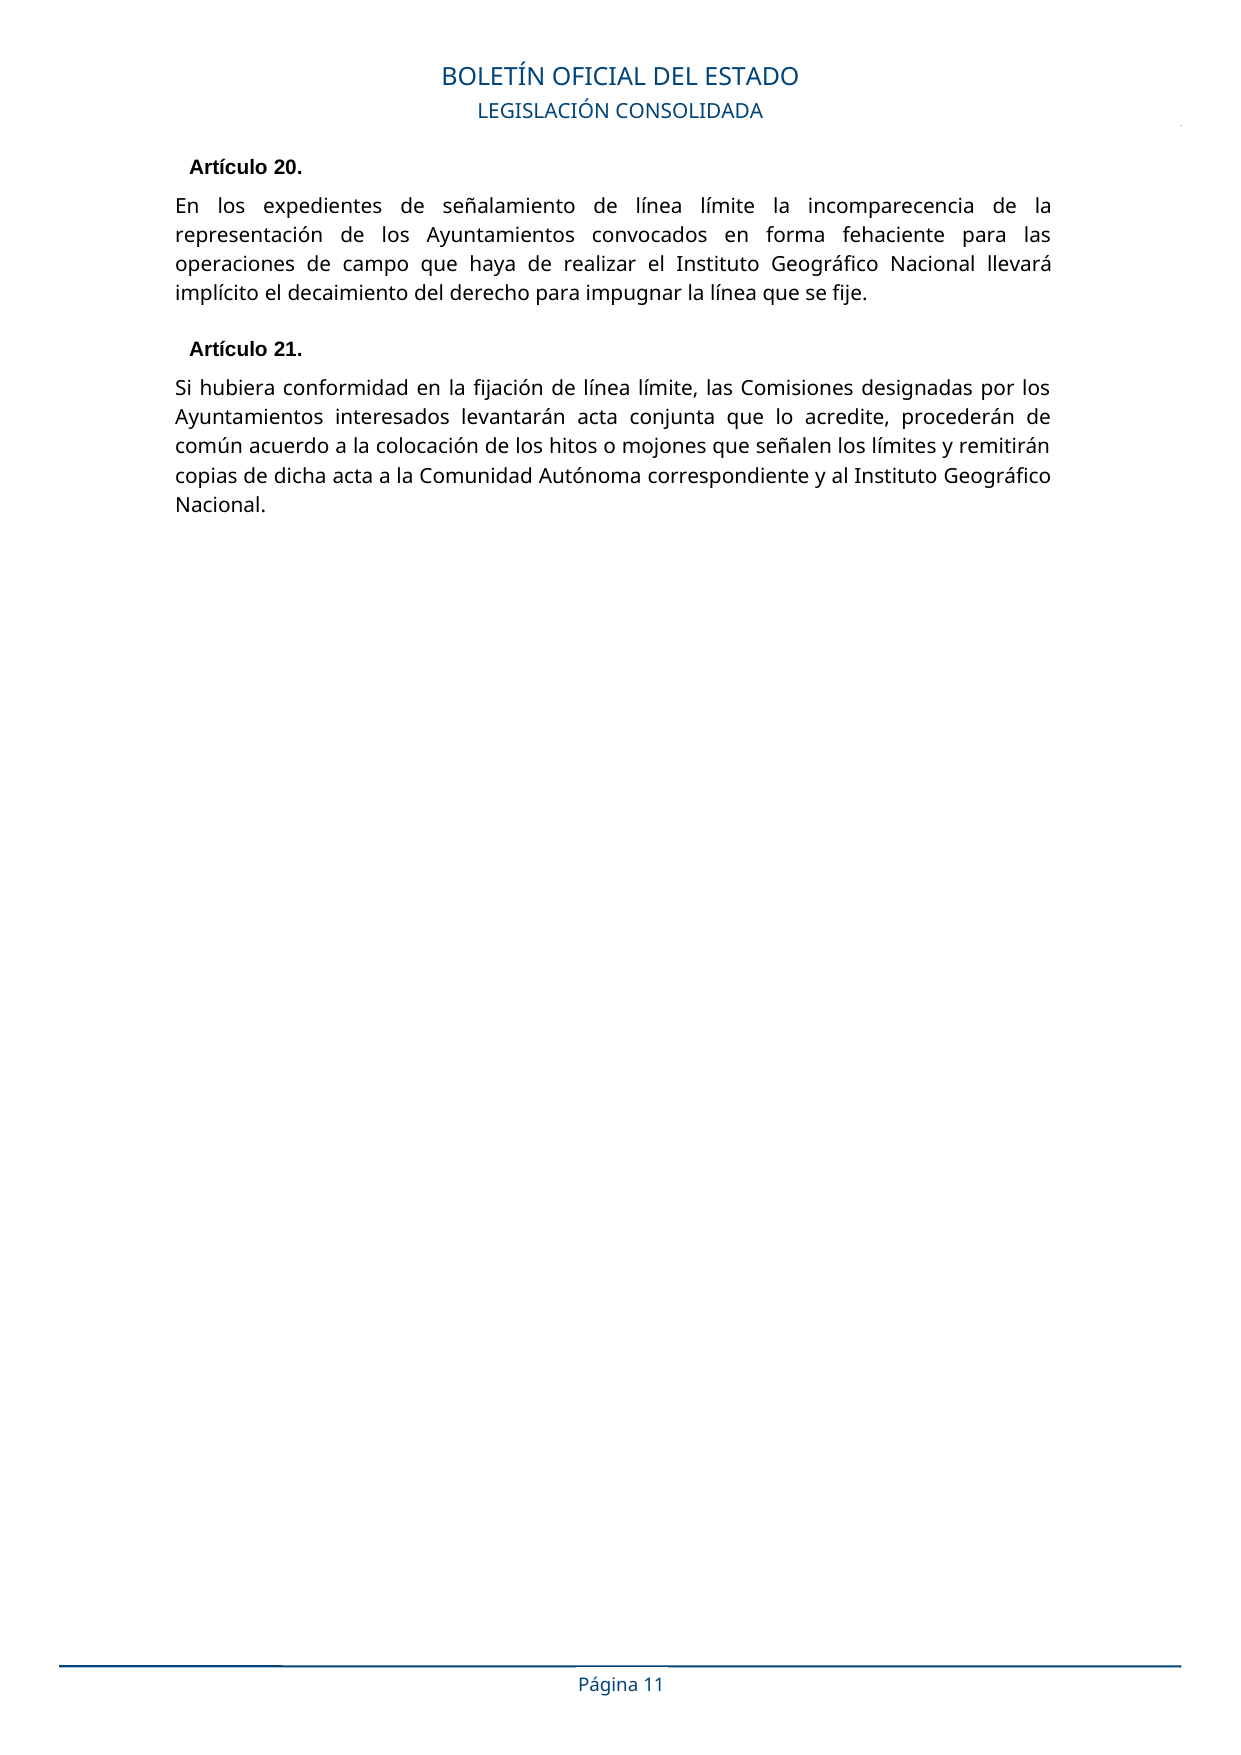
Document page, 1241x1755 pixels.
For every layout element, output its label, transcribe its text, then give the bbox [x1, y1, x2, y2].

text Si hubiera conformidad en la fijación de línea límite, las Comisiones designadas por los Ayuntamientos interesados levantarán acta conjunta que lo acredite, procederán de común acuerdo a la colocación de los hitos o mojones que señalen los límites y remitirán copias de dicha acta a la Comunidad Autónoma correspondiente y al Instituto Geográfico Nacional. [175, 373, 1052, 519]
subtitle Artículo 21. [189, 337, 1066, 361]
subtitle Artículo 20. [189, 154, 1066, 178]
text En los expedientes de señalamiento de línea límite la incomparecencia de la representación de los Ayuntamientos convocados en forma fehaciente para las operaciones de campo que haya de realizar el Instituto Geográfico Nacional llevará implícito el decaimiento del derecho para impugnar la línea que se fije. [175, 191, 1052, 307]
